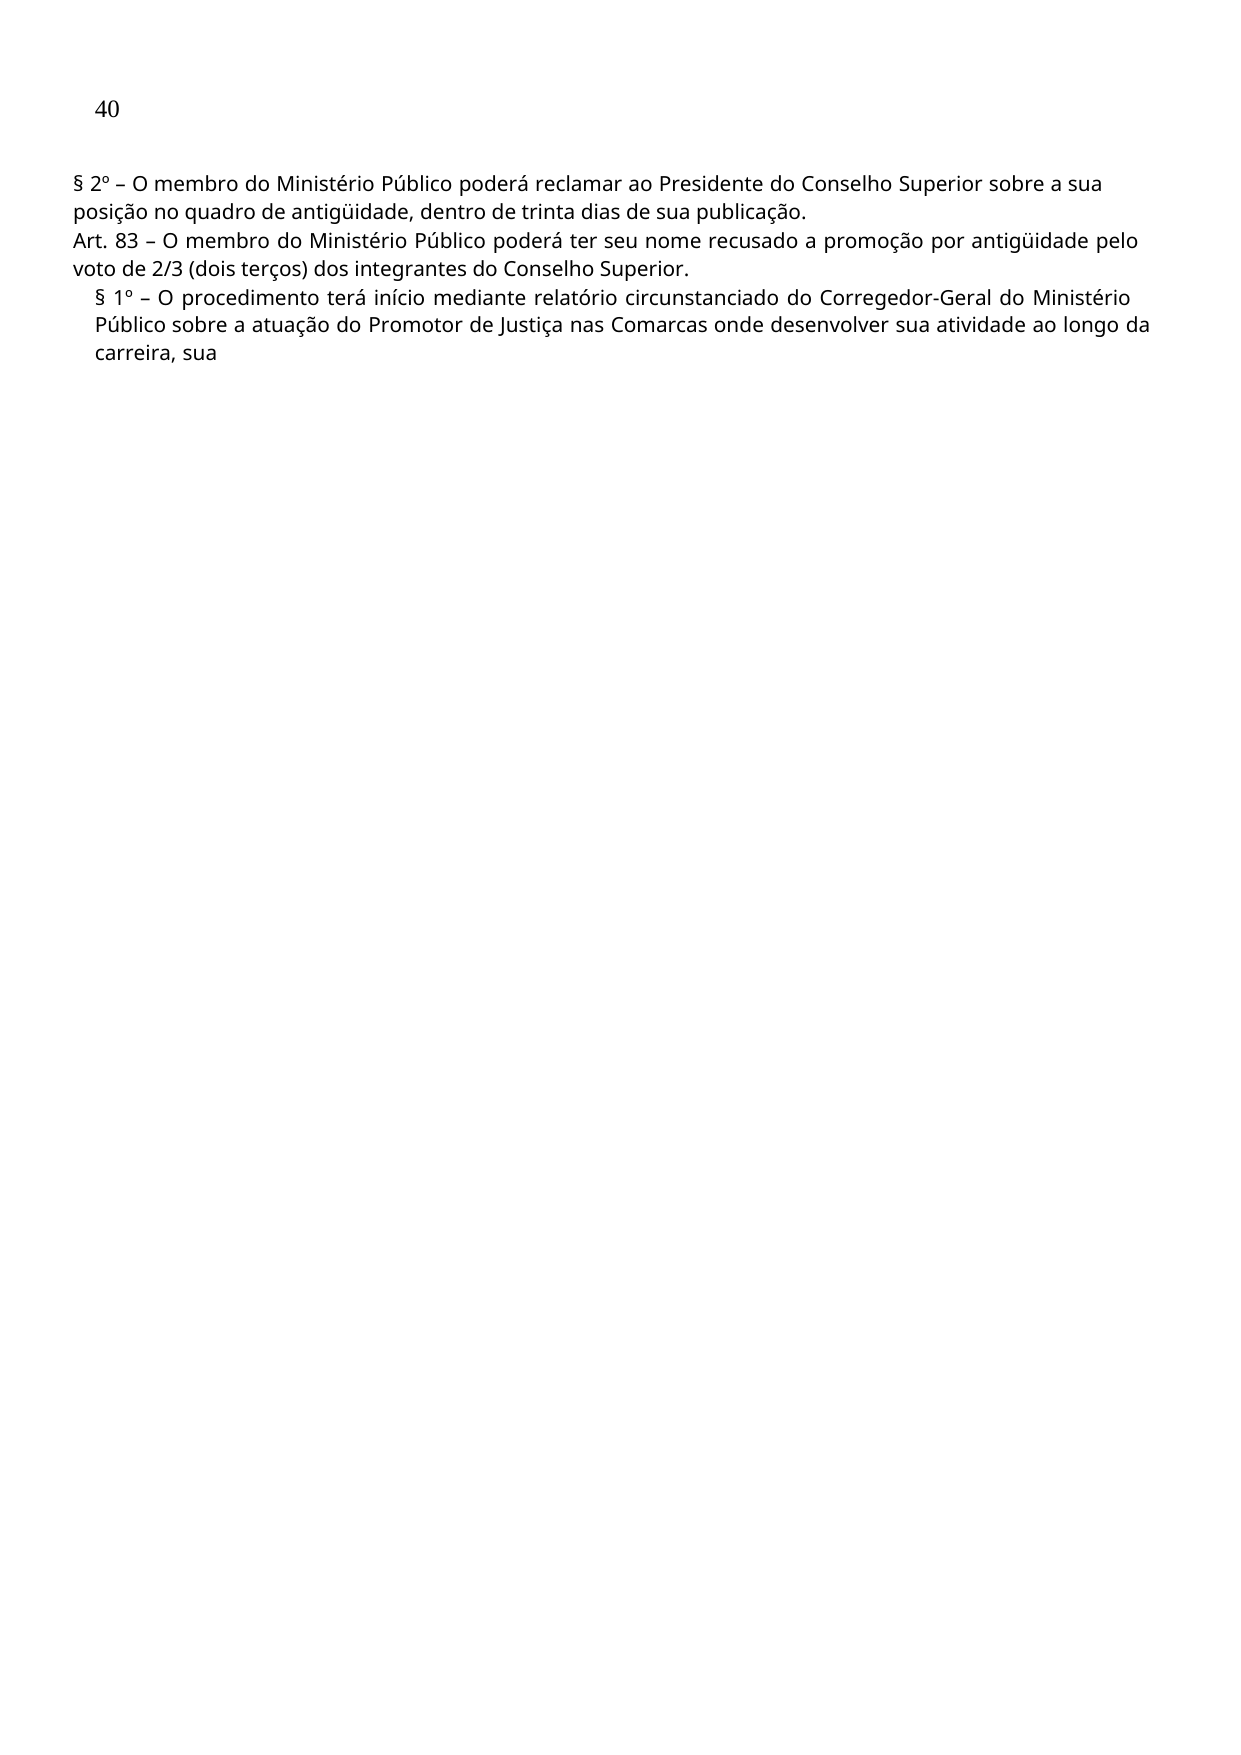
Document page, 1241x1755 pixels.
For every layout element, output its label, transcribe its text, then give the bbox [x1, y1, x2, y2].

text Art. 83 – O membro do Ministério Público poderá ter seu nome recusado a promoção por antigüidade pelo voto de 2/3 (dois terços) dos integrantes do Conselho Superior. [73, 226, 1147, 283]
text § 2º – O membro do Ministério Público poderá reclamar ao Presidente do Conselho Superior sobre a sua posição no quadro de antigüidade, dentro de trinta dias de sua publicação. [73, 169, 1147, 226]
text § 1º – O procedimento terá início mediante relatório circunstanciado do Corregedor-Geral do Ministério Público sobre a atuação do Promotor de Justiça nas Comarcas onde desenvolver sua atividade ao longo da carreira, sua [94, 283, 1168, 367]
